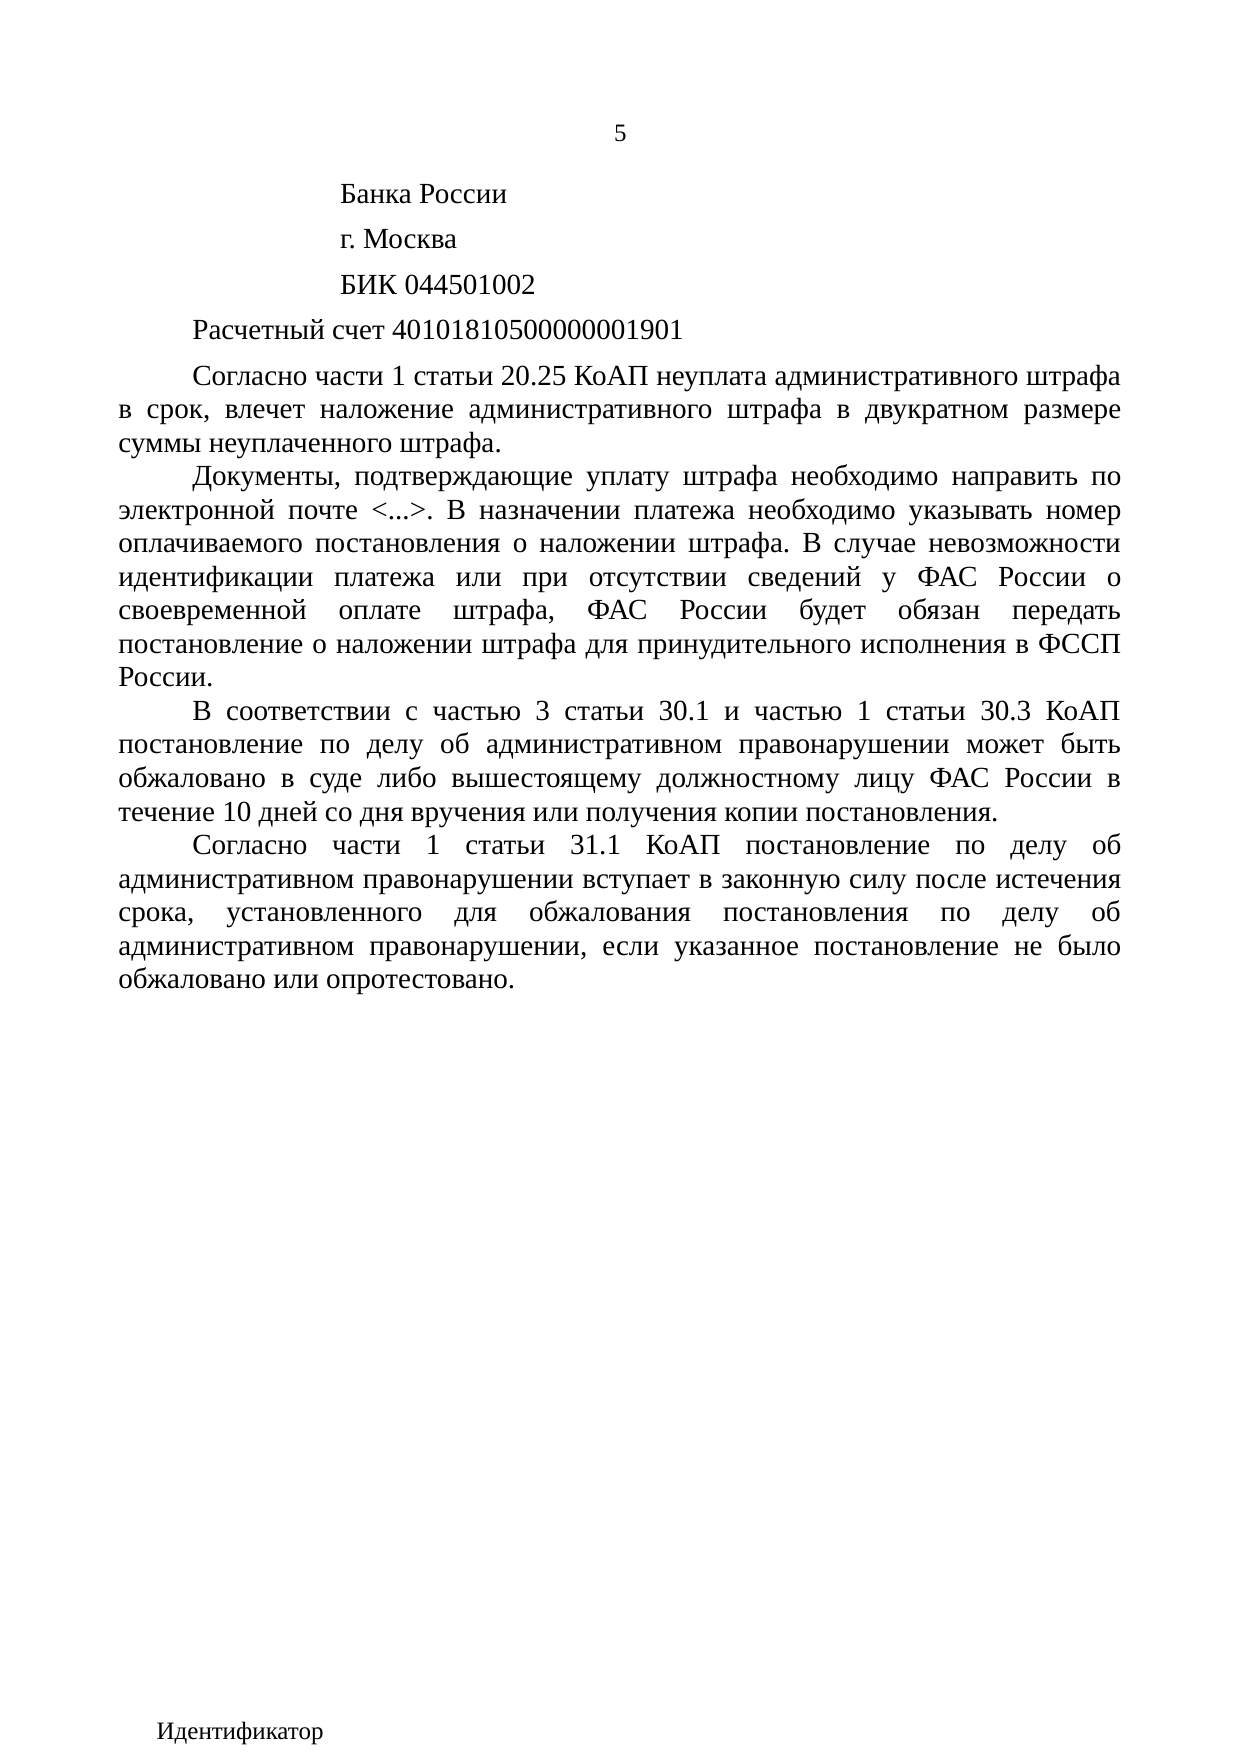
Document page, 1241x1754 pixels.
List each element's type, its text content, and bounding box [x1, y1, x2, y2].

text Банка России [118, 176, 1122, 210]
text Расчетный счет 40101810500000001901 [118, 312, 1122, 346]
text г. Москва [118, 222, 1122, 255]
text Согласно части 1 статьи 20.25 КоАП неуплата административного штрафа в срок, влечет наложение административного штрафа в двукратном размере суммы неуплаченного штрафа. [118, 358, 1122, 458]
text Согласно части 1 статьи 31.1 КоАП постановление по делу об административном правонарушении вступает в законную силу после истечения срока, установленного для обжалования постановления по делу об административном правонарушении, если указанное постановление не было обжаловано или опротестовано. [118, 827, 1122, 995]
text Документы, подтверждающие уплату штрафа необходимо направить по электронной почте <...>. В назначении платежа необходимо указывать номер оплачиваемого постановления о наложении штрафа. В случае невозможности идентификации платежа или при отсутствии сведений у ФАС России о своевременной оплате штрафа, ФАС России будет обязан передать постановление о наложении штрафа для принудительного исполнения в ФССП России. [118, 458, 1122, 693]
text БИК 044501002 [118, 267, 1122, 301]
text В соответствии с частью 3 статьи 30.1 и частью 1 статьи 30.3 КоАП постановление по делу об административном правонарушении может быть обжаловано в суде либо вышестоящему должностному лицу ФАС России в течение 10 дней со дня вручения или получения копии постановления. [118, 693, 1122, 827]
